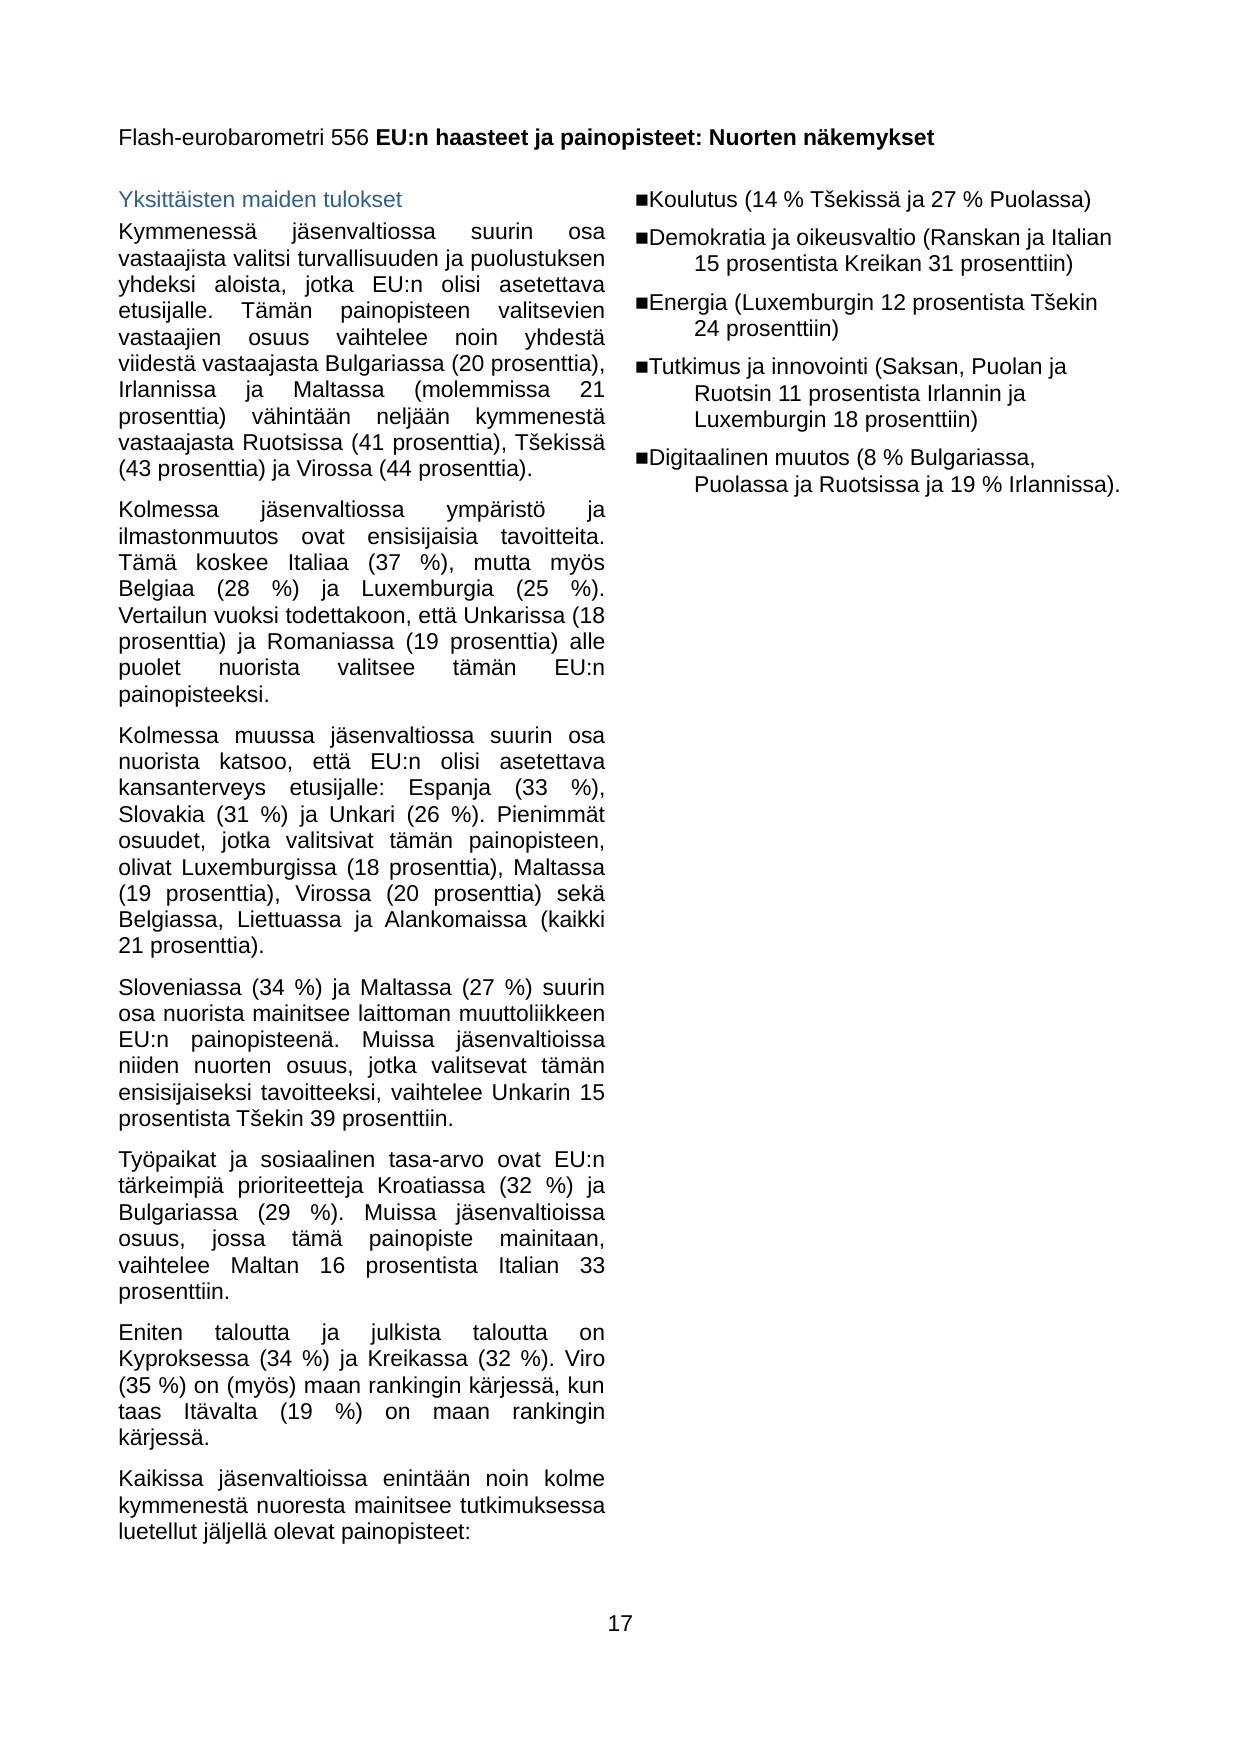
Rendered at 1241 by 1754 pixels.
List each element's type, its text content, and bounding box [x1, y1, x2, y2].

text Kolmessa muussa jäsenvaltiossa suurin osa nuorista katsoo, että EU:n olisi asetettava kansanterveys etusijalle: Espanja (33 %), Slovakia (31 %) ja Unkari (26 %). Pienimmät osuudet, jotka valitsivat tämän painopisteen, olivat Luxemburgissa (18 prosenttia), Maltassa (19 prosenttia), Virossa (20 prosenttia) sekä Belgiassa, Liettuassa ja Alankomaissa (kaikki 21 prosenttia). [118, 722, 605, 959]
text Sloveniassa (34 %) ja Maltassa (27 %) suurin osa nuorista mainitsee laittoman muuttoliikkeen EU:n painopisteenä. Muissa jäsenvaltioissa niiden nuorten osuus, jotka valitsevat tämän ensisijaiseksi tavoitteeksi, vaihtelee Unkarin 15 prosentista Tšekin 39 prosenttiin. [118, 973, 605, 1132]
text Eniten taloutta ja julkista taloutta on Kyproksessa (34 %) ja Kreikassa (32 %). Viro (35 %) on (myös) maan rankingin kärjessä, kun taas Itävalta (19 %) on maan rankingin kärjessä. [118, 1319, 605, 1451]
text ■Koulutus (14 % Tšekissä ja 27 % Puolassa) [635, 186, 1122, 212]
text ■Demokratia ja oikeusvaltio (Ranskan ja Italian 15 prosentista Kreikan 31 prosenttiin) [635, 224, 1122, 277]
text ■Tutkimus ja innovointi (Saksan, Puolan ja Ruotsin 11 prosentista Irlannin ja Luxemburgin 18 prosenttiin) [635, 353, 1122, 432]
text Yksittäisten maiden tulokset [118, 186, 605, 212]
text ■Digitaalinen muutos (8 % Bulgariassa, Puolassa ja Ruotsissa ja 19 % Irlannissa). [635, 444, 1122, 497]
text Kaikissa jäsenvaltioissa enintään noin kolme kymmenestä nuoresta mainitsee tutkimuksessa luetellut jäljellä olevat painopisteet: [118, 1465, 605, 1544]
text Kolmessa jäsenvaltiossa ympäristö ja ilmastonmuutos ovat ensisijaisia tavoitteita. Tämä koskee Italiaa (37 %), mutta myös Belgiaa (28 %) ja Luxemburgia (25 %). Vertailun vuoksi todettakoon, että Unkarissa (18 prosenttia) ja Romaniassa (19 prosenttia) alle puolet nuorista valitsee tämän EU:n painopisteeksi. [118, 496, 605, 707]
text ■Energia (Luxemburgin 12 prosentista Tšekin 24 prosenttiin) [635, 289, 1122, 341]
text Työpaikat ja sosiaalinen tasa-arvo ovat EU:n tärkeimpiä prioriteetteja Kroatiassa (32 %) ja Bulgariassa (29 %). Muissa jäsenvaltioissa osuus, jossa tämä painopiste mainitaan, vaihtelee Maltan 16 prosentista Italian 33 prosenttiin. [118, 1146, 605, 1304]
text Kymmenessä jäsenvaltiossa suurin osa vastaajista valitsi turvallisuuden ja puolustuksen yhdeksi aloista, jotka EU:n olisi asetettava etusijalle. Tämän painopisteen valitsevien vastaajien osuus vaihtelee noin yhdestä viidestä vastaajasta Bulgariassa (20 prosenttia), Irlannissa ja Maltassa (molemmissa 21 prosenttia) vähintään neljään kymmenestä vastaajasta Ruotsissa (41 prosenttia), Tšekissä (43 prosenttia) ja Virossa (44 prosenttia). [118, 218, 605, 482]
